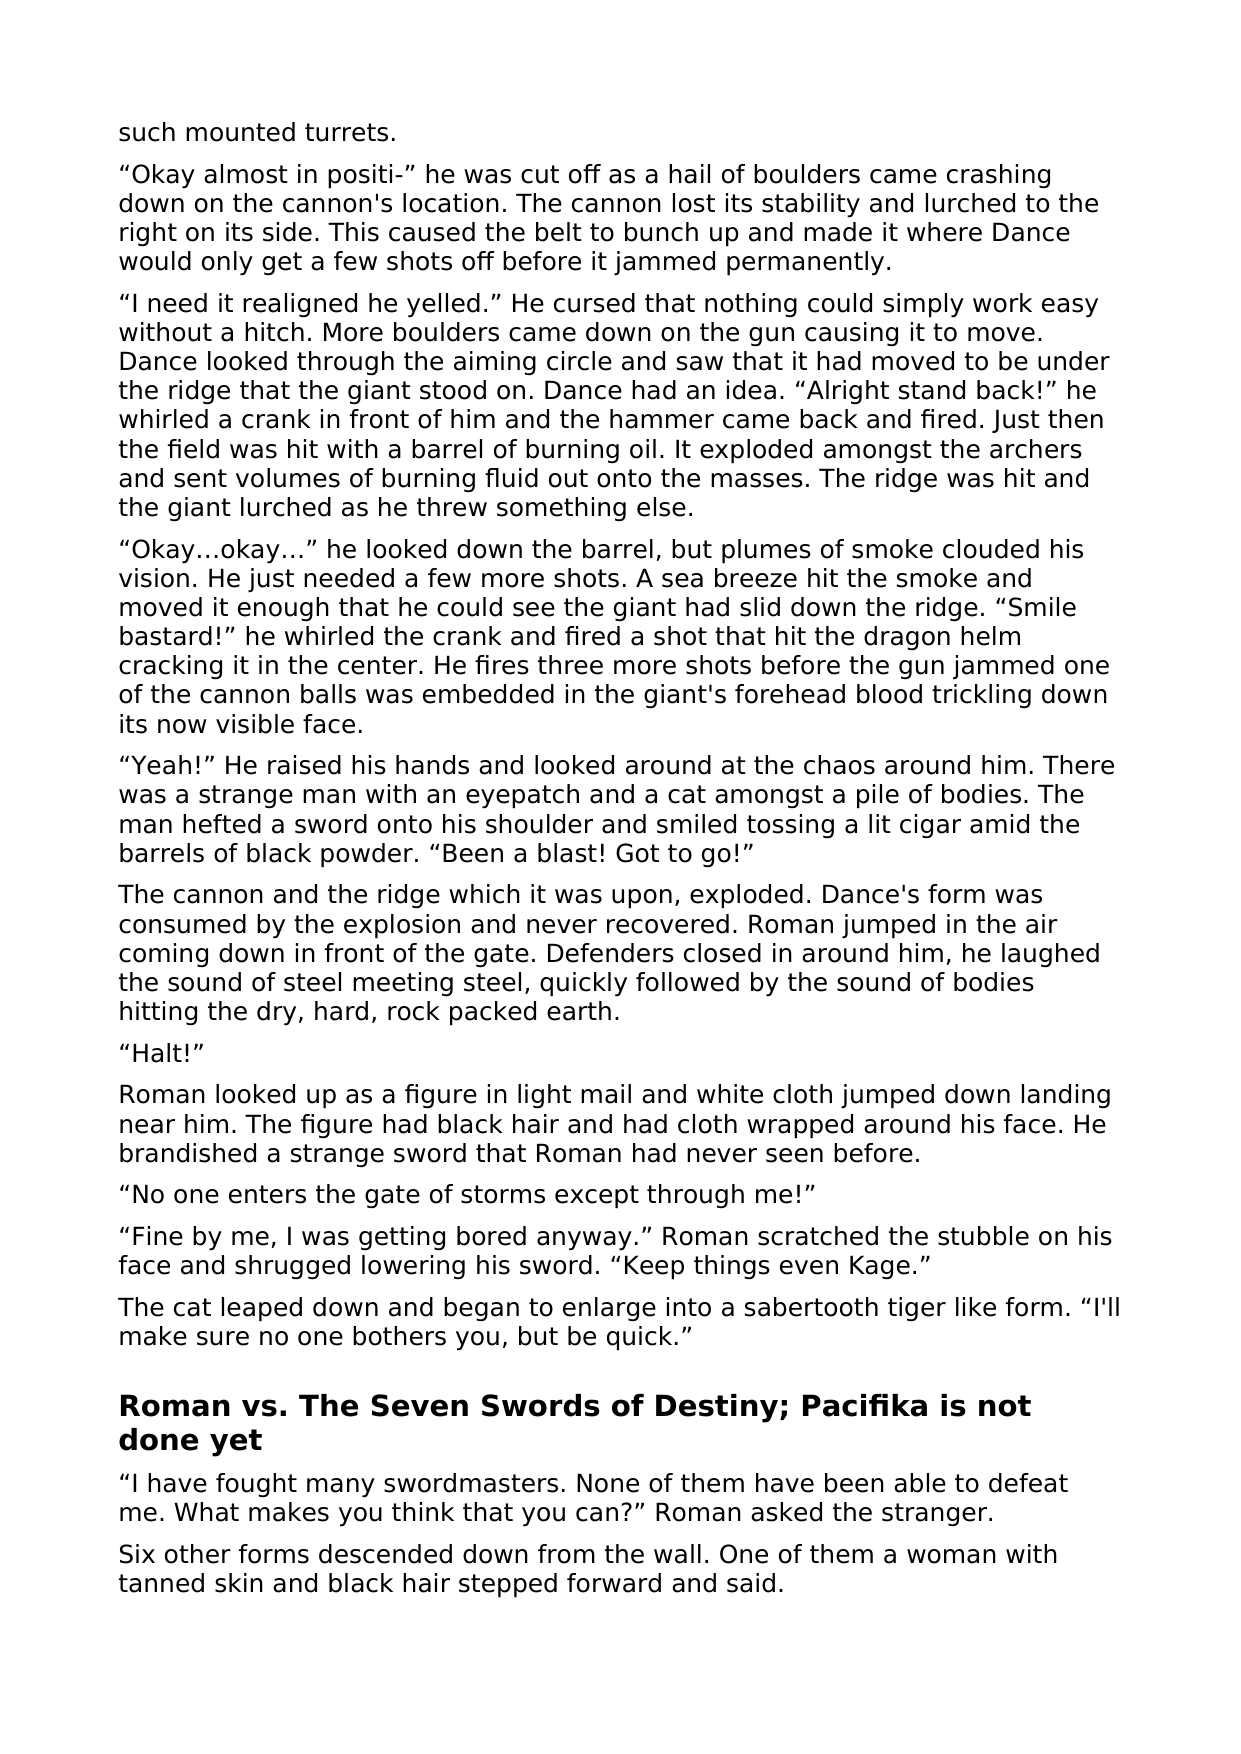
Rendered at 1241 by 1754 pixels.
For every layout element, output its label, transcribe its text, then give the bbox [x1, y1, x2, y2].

text “Okay almost in positi-” he was cut off as a hail of boulders came crashing down on the cannon's location. The cannon lost its stability and lurched to the right on its side. This caused the belt to bunch up and made it where Dance would only get a few shots off before it jammed permanently. [118, 160, 1122, 276]
text “No one enters the gate of storms except through me!” [118, 1181, 1122, 1210]
text Six other forms descended down from the wall. One of them a woman with tanned skin and black hair stepped forward and said. [118, 1540, 1122, 1598]
text Roman looked up as a figure in light mail and white cloth jumped down landing near him. The figure had black hair and had cloth wrapped around his face. He brandished a strange sword that Roman had never seen before. [118, 1081, 1122, 1168]
text The cat leaped down and began to enlarge into a sabertooth tiger like form. “I'll make sure no one bothers you, but be quick.” [118, 1293, 1122, 1351]
text “I need it realigned he yelled.” He cursed that nothing could simply work easy without a hitch. More boulders came down on the gun causing it to move. Dance looked through the aiming circle and saw that it had moved to be under the ridge that the giant stood on. Dance had an idea. “Alright stand back!” he whirled a crank in front of him and the hammer came back and fired. Just then the field was hit with a barrel of burning oil. It exploded amongst the archers and sent volumes of burning fluid out onto the masses. The ridge was hit and the giant lurched as he threw something else. [118, 289, 1122, 522]
text “I have fought many swordmasters. None of them have been able to defeat me. What makes you think that you can?” Roman asked the stranger. [118, 1469, 1122, 1528]
text The cannon and the ridge which it was upon, exploded. Dance's form was consumed by the explosion and never recovered. Roman jumped in the air coming down in front of the gate. Defenders closed in around him, he laughed the sound of steel meeting steel, quickly followed by the sound of bodies hitting the dry, hard, rock packed earth. [118, 881, 1122, 1026]
subtitle Roman vs. The Seven Swords of Destiny; Pacifika is not done yet [118, 1389, 1122, 1457]
text “Yeah!” He raised his hands and looked around at the chaos around him. There was a strange man with an eyepatch and a cat amongst a pile of bodies. The man hefted a sword onto his shoulder and smiled tossing a lit cigar amid the barrels of black powder. “Been a blast! Got to go!” [118, 751, 1122, 868]
text such mounted turrets. [118, 118, 1122, 147]
text “Okay…okay…” he looked down the barrel, but plumes of smoke clouded his vision. He just needed a few more shots. A sea breeze hit the smoke and moved it enough that he could see the giant had slid down the ridge. “Smile bastard!” he whirled the crank and fired a shot that hit the dragon helm cracking it in the center. He fires three more shots before the gun jammed one of the cannon balls was embedded in the giant's forehead blood trickling down its now visible face. [118, 535, 1122, 739]
text “Halt!” [118, 1039, 1122, 1068]
text “Fine by me, I was getting bored anyway.” Roman scratched the stubble on his face and shrugged lowering his sword. “Keep things even Kage.” [118, 1222, 1122, 1281]
